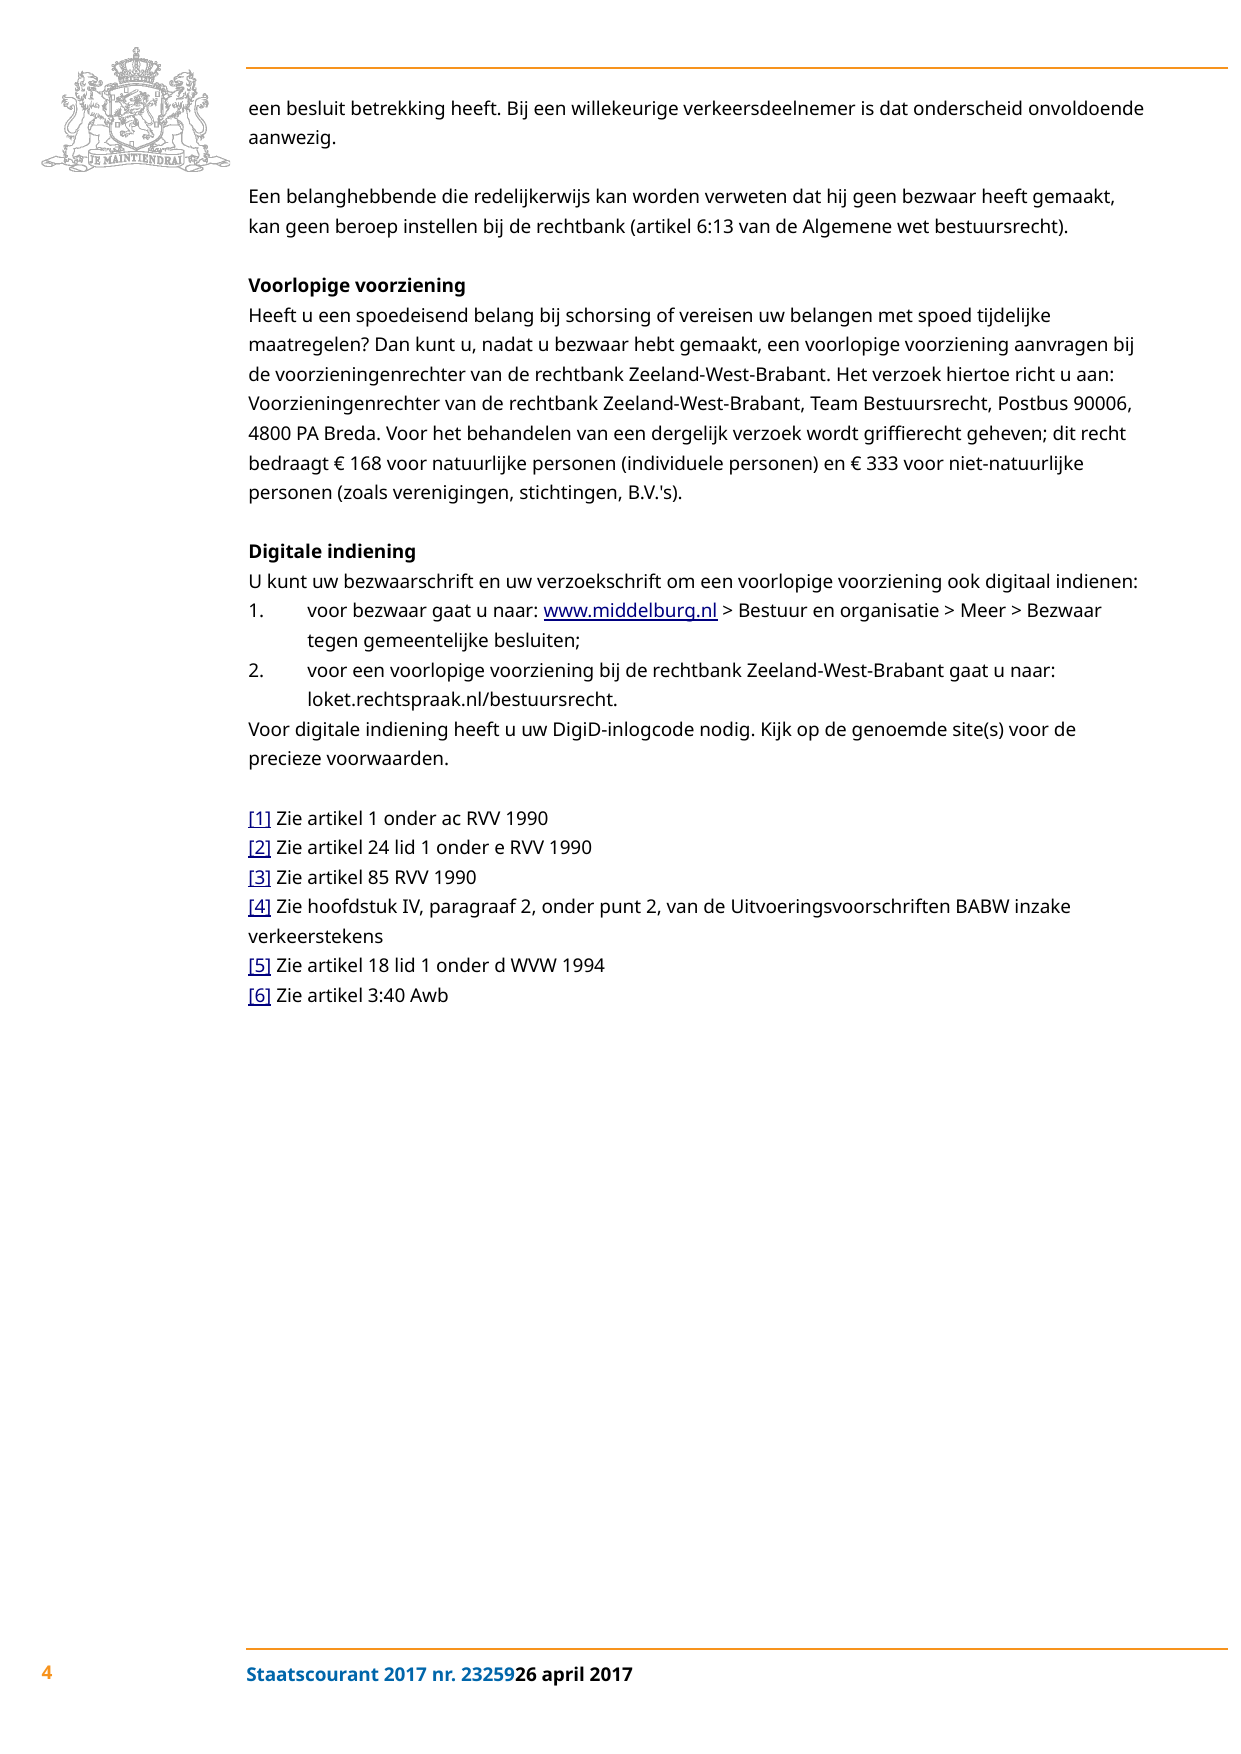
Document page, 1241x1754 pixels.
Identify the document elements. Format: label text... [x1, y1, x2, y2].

text Heeft u een spoedeisend belang bij schorsing of vereisen uw belangen met spoed tijdelijke maatregelen? Dan kunt u, nadat u bezwaar hebt gemaakt, een voorlopige voorziening aanvragen bij de voorzieningenrechter van de rechtbank Zeeland-West-Brabant. Het verzoek hiertoe richt u aan: Voorzieningenrechter van de rechtbank Zeeland-West-Brabant, Team Bestuursrecht, Postbus 90006, 4800 PA Breda. Voor het behandelen van een dergelijk verzoek wordt griffierecht geheven; dit recht bedraagt € 168 voor natuurlijke personen (individuele personen) en € 333 voor niet-natuurlijke personen (zoals verenigingen, stichtingen, B.V.'s). [248, 302, 1152, 505]
text een besluit betrekking heeft. Bij een willekeurige verkeersdeelnemer is dat onderscheid onvoldoende aanwezig. [248, 95, 1152, 150]
text Voorlopige voorziening [248, 272, 1152, 298]
text [1] Zie artikel 1 onder ac RVV 1990 [248, 805, 1152, 831]
text [4] Zie hoofdstuk IV, paragraaf 2, onder punt 2, van de Uitvoeringsvoorschriften BABW inzake verkeerstekens [248, 893, 1152, 949]
picture [41, 47, 231, 172]
text [5] Zie artikel 18 lid 1 onder d WVW 1994 [248, 953, 1152, 978]
text Digitale indiening [248, 538, 1152, 564]
text U kunt uw bezwaarschrift en uw verzoekschrift om een voorlopige voorziening ook digitaal indienen: [248, 568, 1152, 594]
text [2] Zie artikel 24 lid 1 onder e RVV 1990 [248, 834, 1152, 860]
text [3] Zie artikel 85 RVV 1990 [248, 864, 1152, 890]
text Voor digitale indiening heeft u uw DigiD-inlogcode nodig. Kijk op de genoemde site(s) voor de precieze voorwaarden. [248, 716, 1152, 771]
list voor een voorlopige voorziening bij de rechtbank Zeeland-West-Brabant gaat u naar: loket.rechtspraak.nl/bestuursrecht. [248, 657, 1152, 712]
list voor bezwaar gaat u naar: www.middelburg.nl > Bestuur en organisatie > Meer > Bezwaar tegen gemeentelijke besluiten; [248, 598, 1152, 653]
text Een belanghebbende die redelijkerwijs kan worden verweten dat hij geen bezwaar heeft gemaakt, kan geen beroep instellen bij de rechtbank (artikel 6:13 van de Algemene wet bestuursrecht). [248, 183, 1152, 239]
text [6] Zie artikel 3:40 Awb [248, 982, 1152, 1008]
